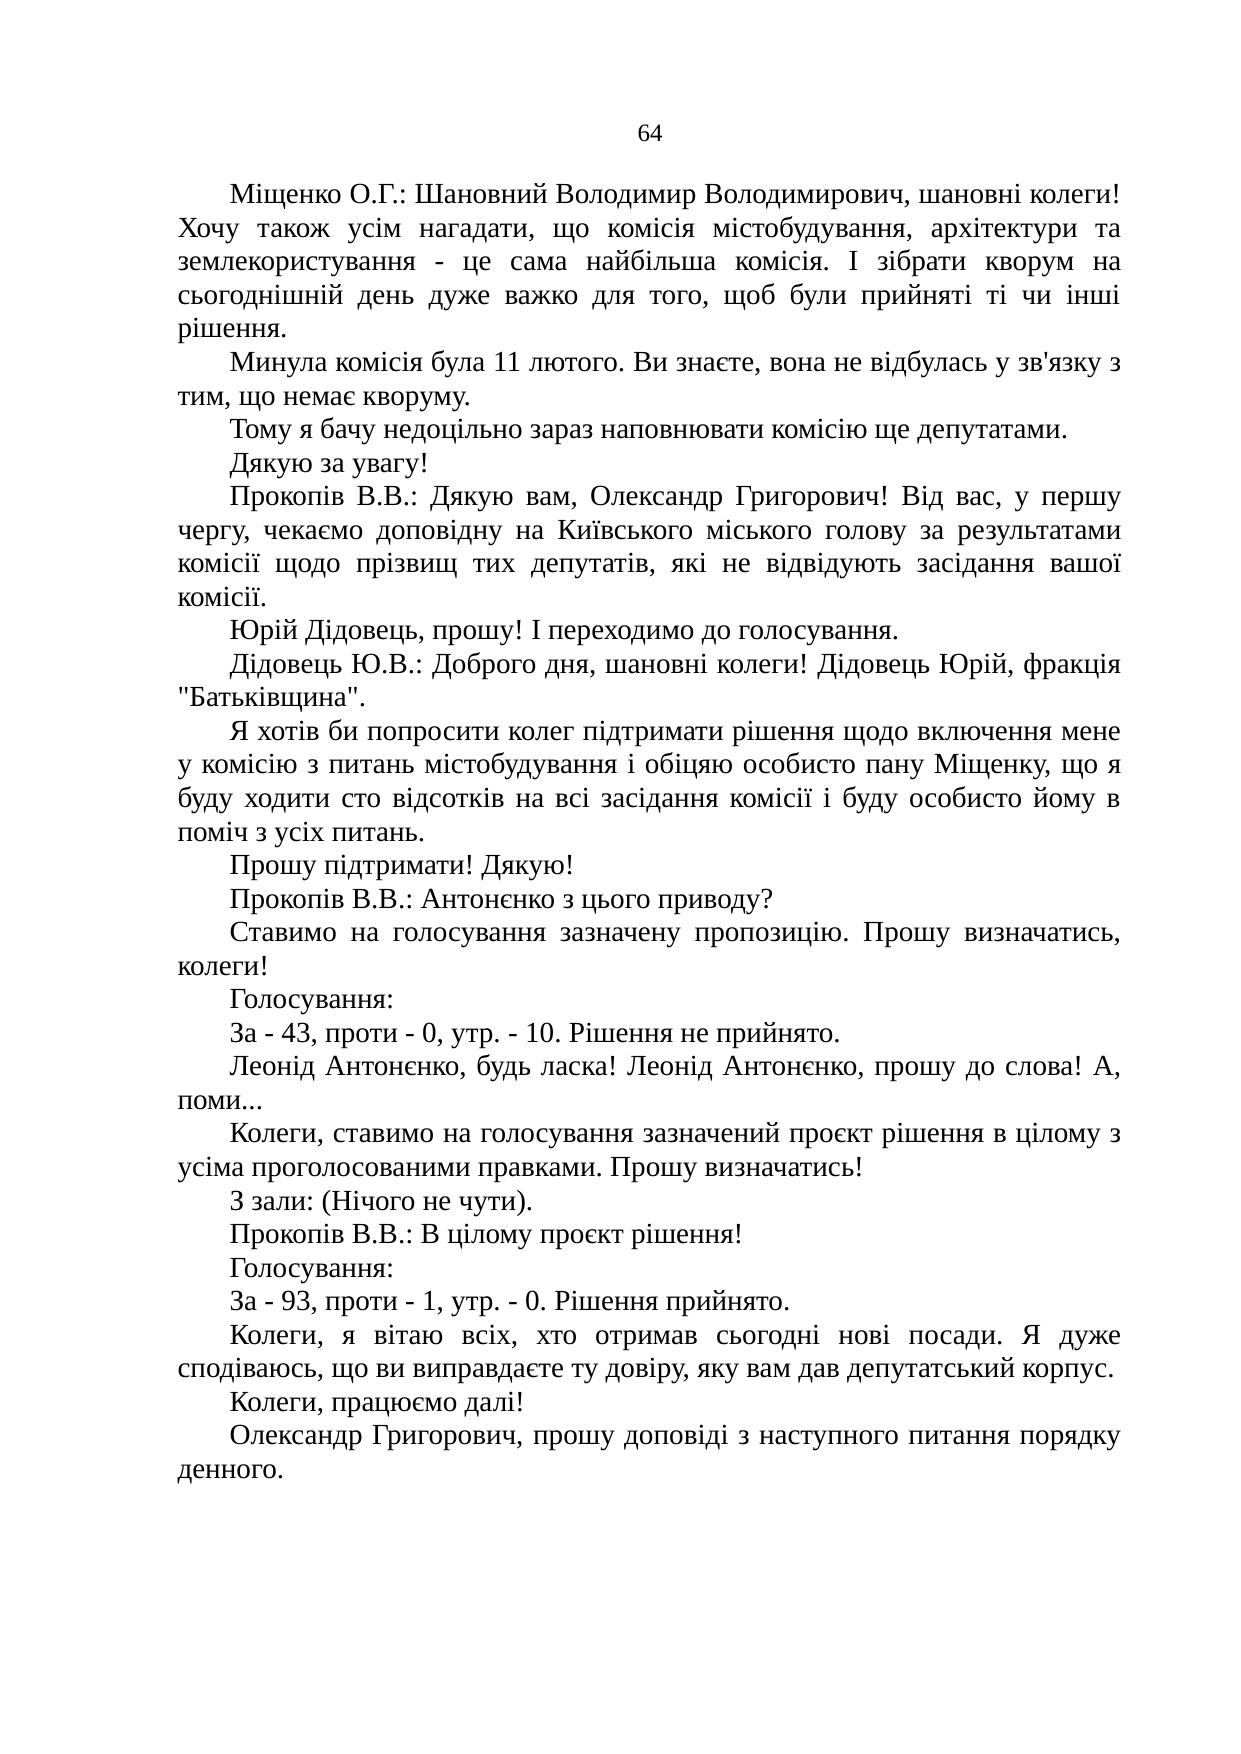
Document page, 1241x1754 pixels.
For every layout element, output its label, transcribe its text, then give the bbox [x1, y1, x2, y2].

text Олександр Григорович, прошу доповіді з наступного питання порядку денного. [177, 1417, 1122, 1484]
text Дідовець Ю.В.: Доброго дня, шановні колеги! Дідовець Юрій, фракція "Батьківщина". [177, 646, 1122, 713]
text Я хотів би попросити колег підтримати рішення щодо включення мене у комісію з питань містобудування і обіцяю особисто пану Міщенку, що я буду ходити сто відсотків на всі засідання комісії і буду особисто йому в поміч з усіх питань. [177, 713, 1122, 847]
text Леонід Антонєнко, будь ласка! Леонід Антонєнко, прошу до слова! А, поми... [177, 1048, 1122, 1116]
text За - 43, проти - 0, утр. - 10. Рішення не прийнято. [177, 1015, 1122, 1048]
text Колеги, працюємо далі! [177, 1384, 1122, 1417]
text Юрій Дідовець, прошу! І переходимо до голосування. [177, 612, 1122, 646]
text Голосування: [177, 981, 1122, 1015]
text Міщенко О.Г.: Шановний Володимир Володимирович, шановні колеги! Хочу також усім нагадати, що комісія містобудування, архітектури та землекористування - це сама найбільша комісія. І зібрати кворум на сьогоднішній день дуже важко для того, щоб були прийняті ті чи інші рішення. [177, 176, 1122, 344]
text Минула комісія була 11 лютого. Ви знаєте, вона не відбулась у зв'язку з тим, що немає кворуму. [177, 344, 1122, 411]
text За - 93, проти - 1, утр. - 0. Рішення прийнято. [177, 1283, 1122, 1317]
text Ставимо на голосування зазначену пропозицію. Прошу визначатись, колеги! [177, 914, 1122, 981]
text Прокопів В.В.: Дякую вам, Олександр Григорович! Від вас, у першу чергу, чекаємо доповідну на Київського міського голову за результатами комісії щодо прізвищ тих депутатів, які не відвідують засідання вашої комісії. [177, 478, 1122, 612]
text Колеги, ставимо на голосування зазначений проєкт рішення в цілому з усіма проголосованими правками. Прошу визначатись! [177, 1116, 1122, 1183]
text Голосування: [177, 1250, 1122, 1283]
text Прошу підтримати! Дякую! [177, 847, 1122, 881]
text Тому я бачу недоцільно зараз наповнювати комісію ще депутатами. [177, 411, 1122, 445]
text Дякую за увагу! [177, 445, 1122, 478]
text Прокопів В.В.: В цілому проєкт рішення! [177, 1216, 1122, 1250]
text З зали: (Нічого не чути). [177, 1183, 1122, 1216]
text Колеги, я вітаю всіх, хто отримав сьогодні нові посади. Я дуже сподіваюсь, що ви виправдаєте ту довіру, яку вам дав депутатський корпус. [177, 1317, 1122, 1384]
text Прокопів В.В.: Антонєнко з цього приводу? [177, 881, 1122, 914]
